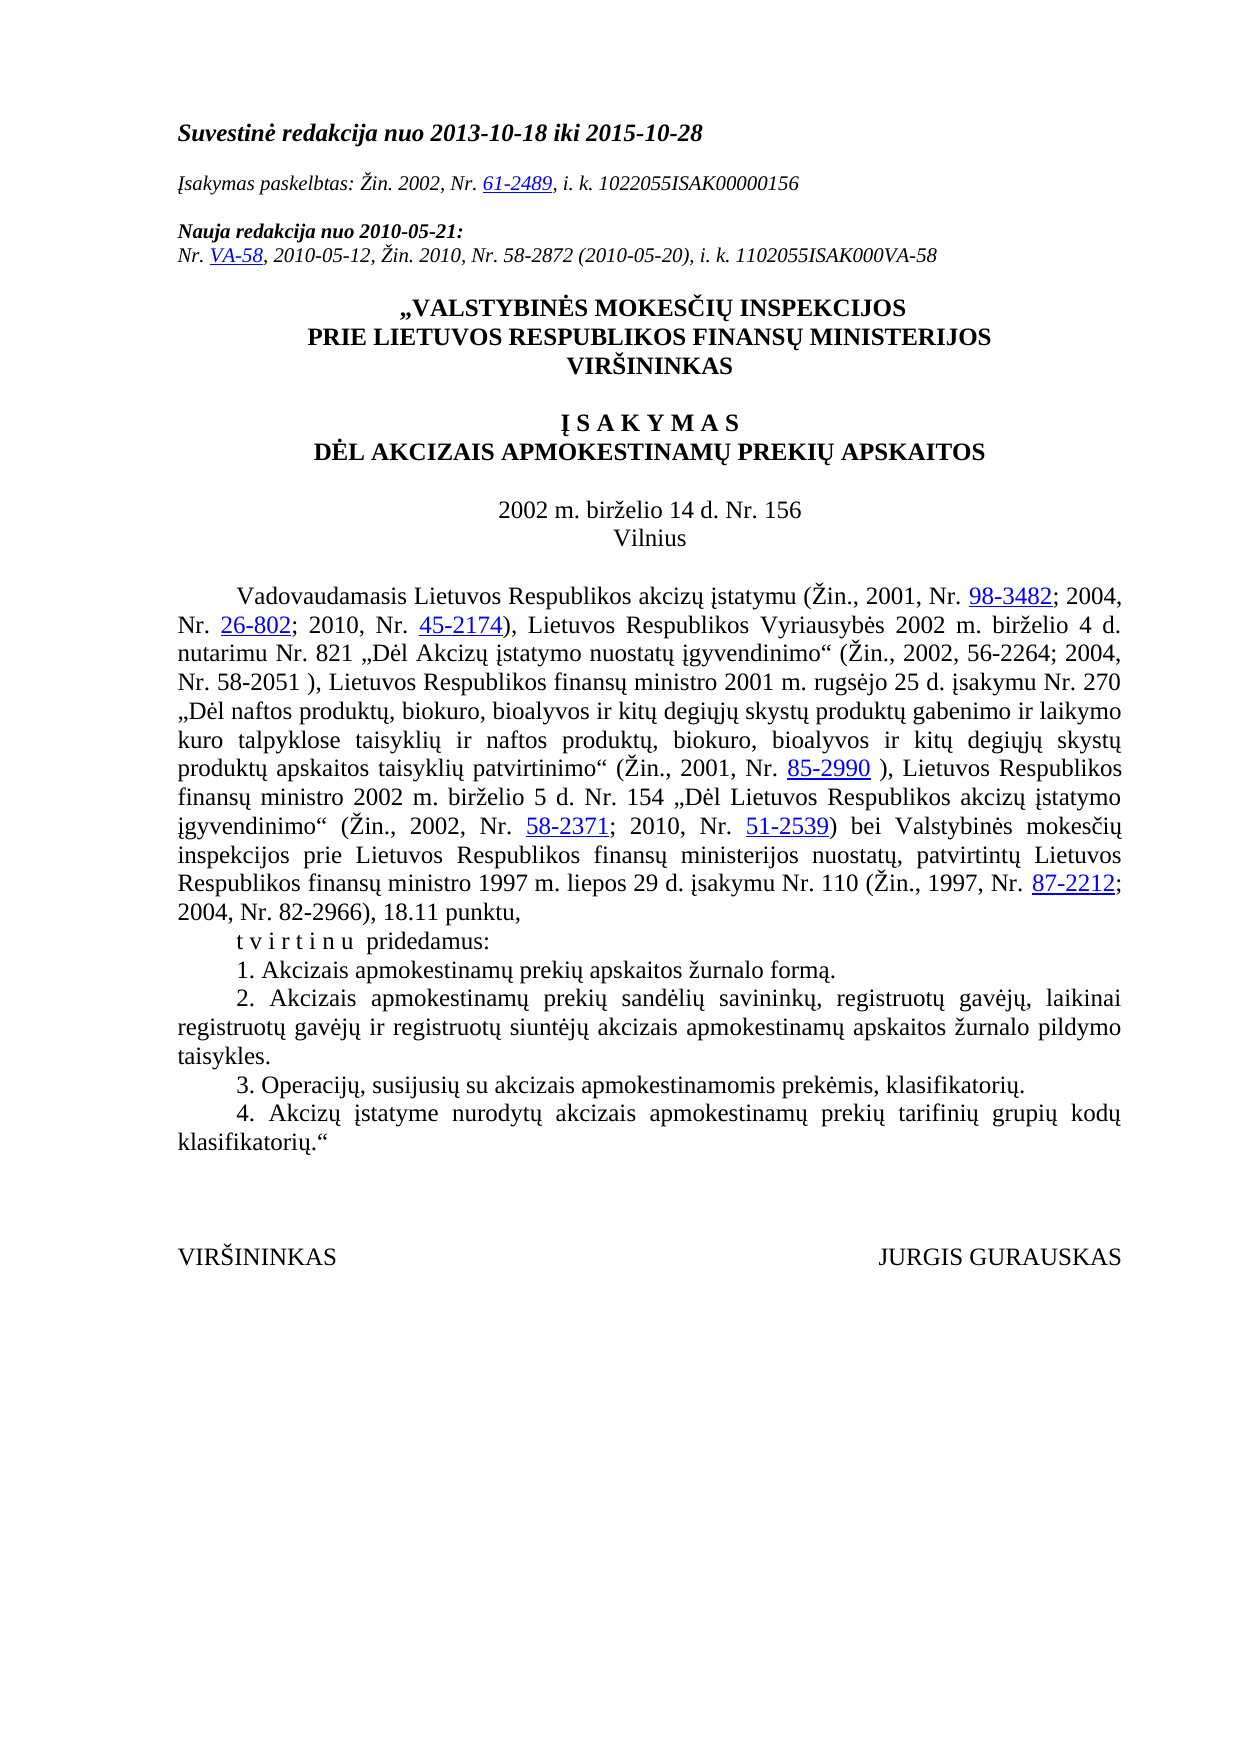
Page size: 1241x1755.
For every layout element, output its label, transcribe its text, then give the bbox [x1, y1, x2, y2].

text Įsakymas paskelbtas: Žin. 2002, Nr. 61-2489, i. k. 1022055ISAK00000156 [177, 171, 1122, 195]
text PRIE LIETUVOS RESPUBLIKOS FINANSŲ MINISTERIJOS [177, 322, 1122, 351]
text Vadovaudamasis Lietuvos Respublikos akcizų įstatymu (Žin., 2001, Nr. 98-3482; 2004, Nr. 26-802; 2010, Nr. 45-2174), Lietuvos Respublikos Vyriausybės 2002 m. birželio 4 d. nutarimu Nr. 821 „Dėl Akcizų įstatymo nuostatų įgyvendinimo“ (Žin., 2002, 56-2264; 2004, Nr. 58-2051 ), Lietuvos Respublikos finansų ministro 2001 m. rugsėjo 25 d. įsakymu Nr. 270 „Dėl naftos produktų, biokuro, bioalyvos ir kitų degiųjų skystų produktų gabenimo ir laikymo kuro talpyklose taisyklių ir naftos produktų, biokuro, bioalyvos ir kitų degiųjų skystų produktų apskaitos taisyklių patvirtinimo“ (Žin., 2001, Nr. 85-2990 ), Lietuvos Respublikos finansų ministro 2002 m. birželio 5 d. Nr. 154 „Dėl Lietuvos Respublikos akcizų įstatymo įgyvendinimo“ (Žin., 2002, Nr. 58-2371; 2010, Nr. 51-2539) bei Valstybinės mokesčių inspekcijos prie Lietuvos Respublikos finansų ministerijos nuostatų, patvirtintų Lietuvos Respublikos finansų ministro 1997 m. liepos 29 d. įsakymu Nr. 110 (Žin., 1997, Nr. 87-2212; 2004, Nr. 82-2966), 18.11 punktu, [177, 581, 1122, 926]
text 1. Akcizais apmokestinamų prekių apskaitos žurnalo formą. [177, 955, 1122, 983]
text DĖL akcizais apmokestinamų prekių apskaitos [177, 437, 1122, 466]
text Viršininkas Jurgis Gurauskas [177, 1242, 1122, 1271]
text Vilnius [177, 523, 1122, 552]
text Nauja redakcija nuo 2010-05-21: [177, 219, 1122, 243]
text ĮSAKYMAS [177, 408, 1122, 437]
text 3. Operacijų, susijusių su akcizais apmokestinamomis prekėmis, klasifikatorių. [177, 1070, 1122, 1098]
text VIRŠININKAS [177, 351, 1122, 380]
text Suvestinė redakcija nuo 2013-10-18 iki 2015-10-28 [177, 118, 1122, 147]
text 4. Akcizų įstatyme nurodytų akcizais apmokestinamų prekių tarifinių grupių kodų klasifikatorių.“ [177, 1098, 1122, 1156]
text „VALSTYBINĖS MOKESČIŲ INSPEKCIJOS [177, 293, 1122, 322]
text Nr. VA-58, 2010-05-12, Žin. 2010, Nr. 58-2872 (2010-05-20), i. k. 1102055ISAK000VA-58 [177, 243, 1122, 267]
text 2002 m. birželio 14 d. Nr. 156 [177, 495, 1122, 523]
text tvirtinu pridedamus: [177, 926, 1122, 955]
text 2. Akcizais apmokestinamų prekių sandėlių savininkų, registruotų gavėjų, laikinai registruotų gavėjų ir registruotų siuntėjų akcizais apmokestinamų apskaitos žurnalo pildymo taisykles. [177, 983, 1122, 1070]
